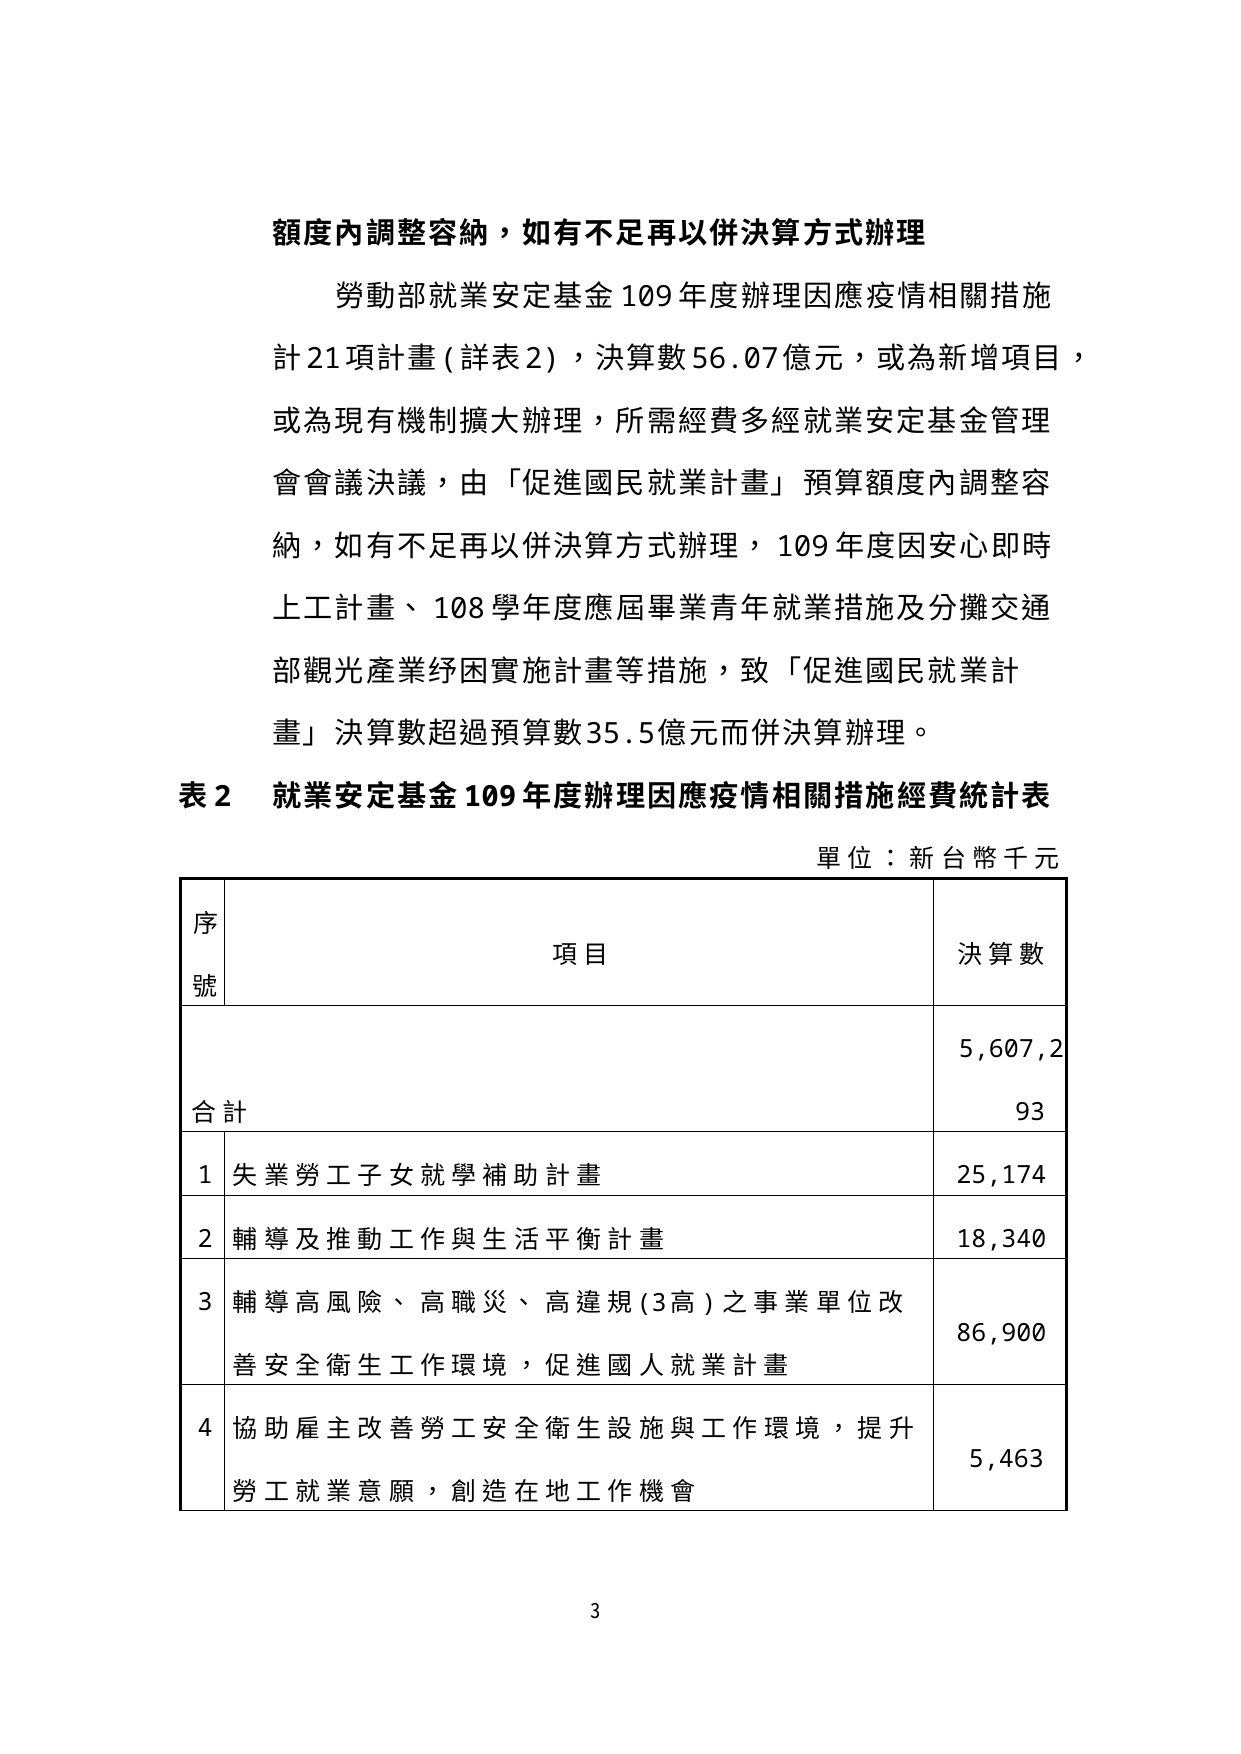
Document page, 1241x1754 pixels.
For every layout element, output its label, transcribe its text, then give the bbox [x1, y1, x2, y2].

table_cell 5,607,293 [934, 1006, 1065, 1131]
table_cell 2 [182, 1196, 224, 1258]
table_header 決算數 [934, 880, 1065, 1005]
table_cell 失業勞工子女就學補助計畫 [225, 1132, 933, 1195]
table_cell 25,174 [934, 1132, 1065, 1195]
text 額度內調整容納，如有不足再以併決算方式辦理 [236, 189, 1063, 252]
table_cell 18,340 [934, 1196, 1065, 1258]
text 表2 就業安定基金109年度辦理因應疫情相關措施經費統計表 [177, 752, 1078, 814]
table_cell 合計 [182, 1006, 933, 1131]
table_cell 輔導高風險、高職災、高違規(3高)之事業單位改善安全衛生工作環境，促進國人就業計畫 [225, 1259, 933, 1384]
table_cell 86,900 [934, 1259, 1065, 1384]
text 單位：新台幣千元 [236, 814, 1063, 877]
table_cell 輔導及推動工作與生活平衡計畫 [225, 1196, 933, 1258]
table_cell 3 [182, 1259, 224, 1384]
table_cell 5,463 [934, 1385, 1065, 1510]
text 勞動部就業安定基金109年度辦理因應疫情相關措施計21項計畫(詳表2)，決算數56.07億元，或為新增項目，或為現有機制擴大辦理，所需經費多經就業安定基金管理會會議決議，由「促進國民就業計畫」預算額度內調整容納，如有不足再以併決算方式辦理，109年度因安心即時上工計畫、108學年度應屆畢業青年就業措施及分攤交通部觀光產業纾困實施計畫等措施，致「促進國民就業計畫」決算數超過預算數35.5億元而併決算辦理。 [266, 252, 1063, 752]
table_header 序號 [182, 880, 224, 1005]
table_cell 1 [182, 1132, 224, 1195]
table_cell 4 [182, 1385, 224, 1510]
table_cell 協助雇主改善勞工安全衛生設施與工作環境，提升勞工就業意願，創造在地工作機會 [225, 1385, 933, 1510]
table_header 項目 [225, 880, 933, 1005]
